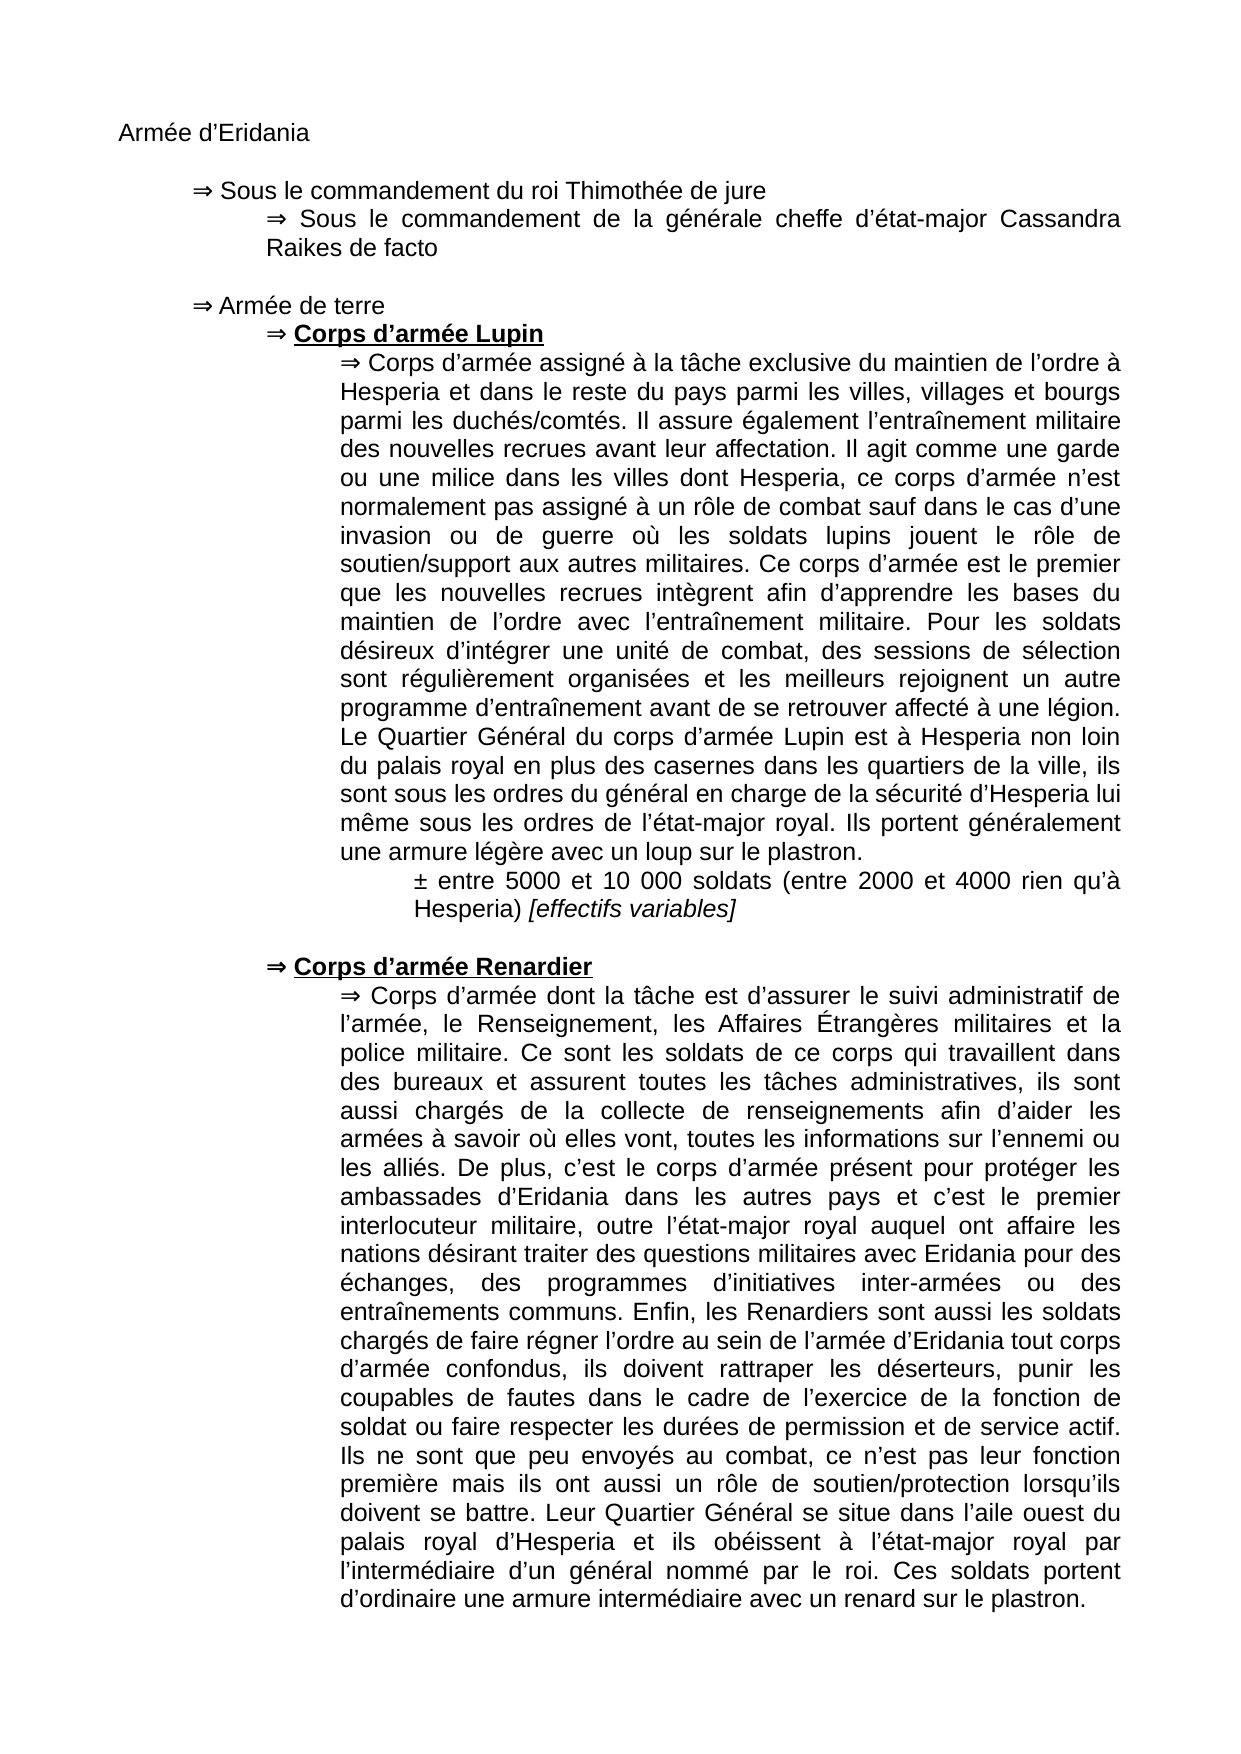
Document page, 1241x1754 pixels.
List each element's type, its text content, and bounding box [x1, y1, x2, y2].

text ⇒ Corps d’armée assigné à la tâche exclusive du maintien de l’ordre à Hesperia et dans le reste du pays parmi les villes, villages et bourgs parmi les duchés/comtés. Il assure également l’entraînement militaire des nouvelles recrues avant leur affectation. Il agit comme une garde ou une milice dans les villes dont Hesperia, ce corps d’armée n’est normalement pas assigné à un rôle de combat sauf dans le cas d’une invasion ou de guerre où les soldats lupins jouent le rôle de soutien/support aux autres militaires. Ce corps d’armée est le premier que les nouvelles recrues intègrent afin d’apprendre les bases du maintien de l’ordre avec l’entraînement militaire. Pour les soldats désireux d’intégrer une unité de combat, des sessions de sélection sont régulièrement organisées et les meilleurs rejoignent un autre programme d’entraînement avant de se retrouver affecté à une légion. Le Quartier Général du corps d’armée Lupin est à Hesperia non loin du palais royal en plus des casernes dans les quartiers de la ville, ils sont sous les ordres du général en charge de la sécurité d’Hesperia lui même sous les ordres de l’état-major royal. Ils portent généralement une armure légère avec un loup sur le plastron. [340, 348, 1122, 866]
text ⇒ Sous le commandement du roi Thimothée de jure [192, 176, 1122, 204]
text Armée d’Eridania [118, 118, 1122, 147]
text ± entre 5000 et 10 000 soldats (entre 2000 et 4000 rien qu’à Hesperia) [effectifs variables] [413, 866, 1122, 923]
text ⇒ Sous le commandement de la générale cheffe d’état-major Cassandra Raikes de facto [266, 204, 1122, 262]
text ⇒ Corps d’armée dont la tâche est d’assurer le suivi administratif de l’armée, le Renseignement, les Affaires Étrangères militaires et la police militaire. Ce sont les soldats de ce corps qui travaillent dans des bureaux et assurent toutes les tâches administratives, ils sont aussi chargés de la collecte de renseignements afin d’aider les armées à savoir où elles vont, toutes les informations sur l’ennemi ou les alliés. De plus, c’est le corps d’armée présent pour protéger les ambassades d’Eridania dans les autres pays et c’est le premier interlocuteur militaire, outre l’état-major royal auquel ont affaire les nations désirant traiter des questions militaires avec Eridania pour des échanges, des programmes d’initiatives inter-armées ou des entraînements communs. Enfin, les Renardiers sont aussi les soldats chargés de faire régner l’ordre au sein de l’armée d’Eridania tout corps d’armée confondus, ils doivent rattraper les déserteurs, punir les coupables de fautes dans le cadre de l’exercice de la fonction de soldat ou faire respecter les durées de permission et de service actif. Ils ne sont que peu envoyés au combat, ce n’est pas leur fonction première mais ils ont aussi un rôle de soutien/protection lorsqu’ils doivent se battre. Leur Quartier Général se situe dans l’aile ouest du palais royal d’Hesperia et ils obéissent à l’état-major royal par l’intermédiaire d’un général nommé par le roi. Ces soldats portent d’ordinaire une armure intermédiaire avec un renard sur le plastron. [340, 981, 1122, 1613]
text ⇒ Corps d’armée Lupin [266, 319, 1122, 348]
text ⇒ Corps d’armée Renardier [266, 952, 1122, 981]
text ⇒ Armée de terre [192, 291, 1122, 319]
